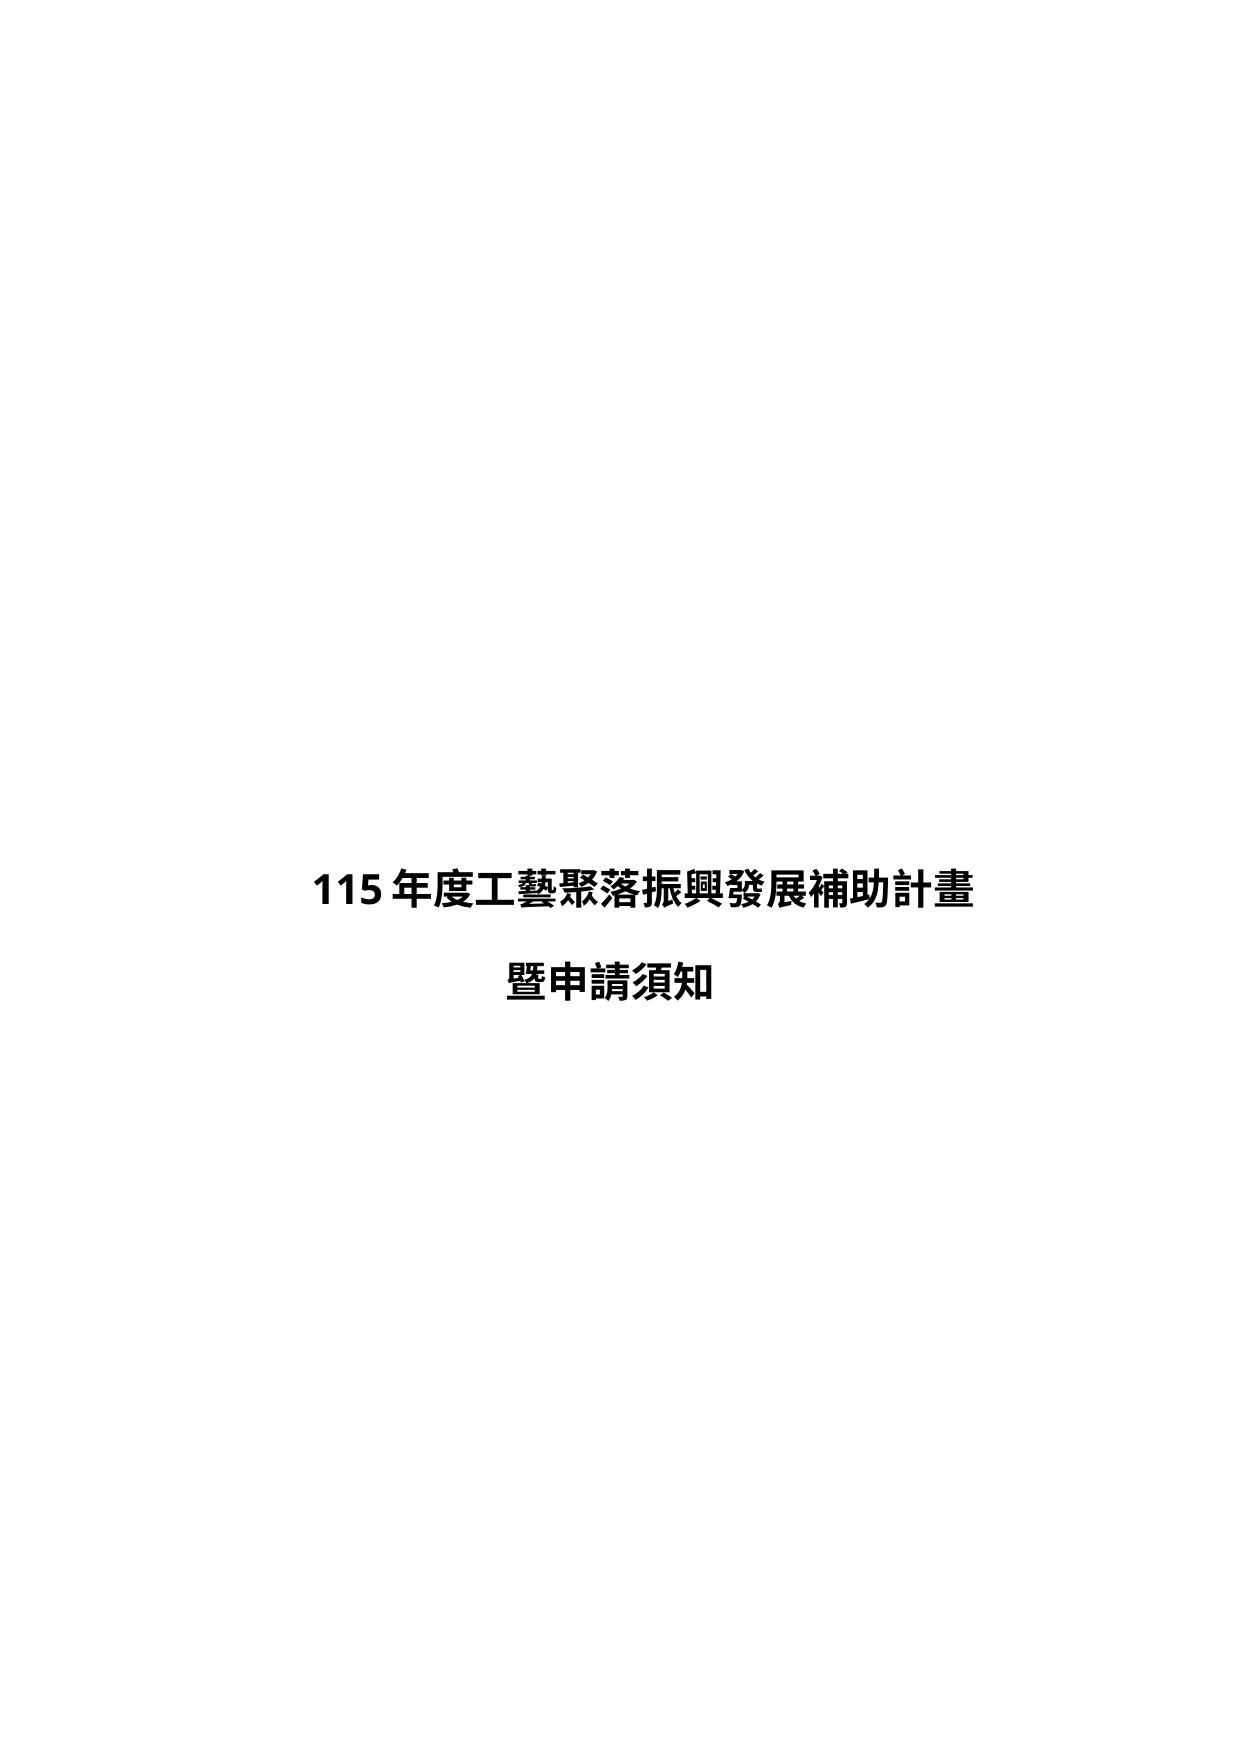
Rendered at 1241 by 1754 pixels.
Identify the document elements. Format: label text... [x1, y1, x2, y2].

text 暨申請須知 [187, 942, 1034, 1017]
text 115年度工藝聚落振興發展補助計畫 [187, 848, 1099, 923]
